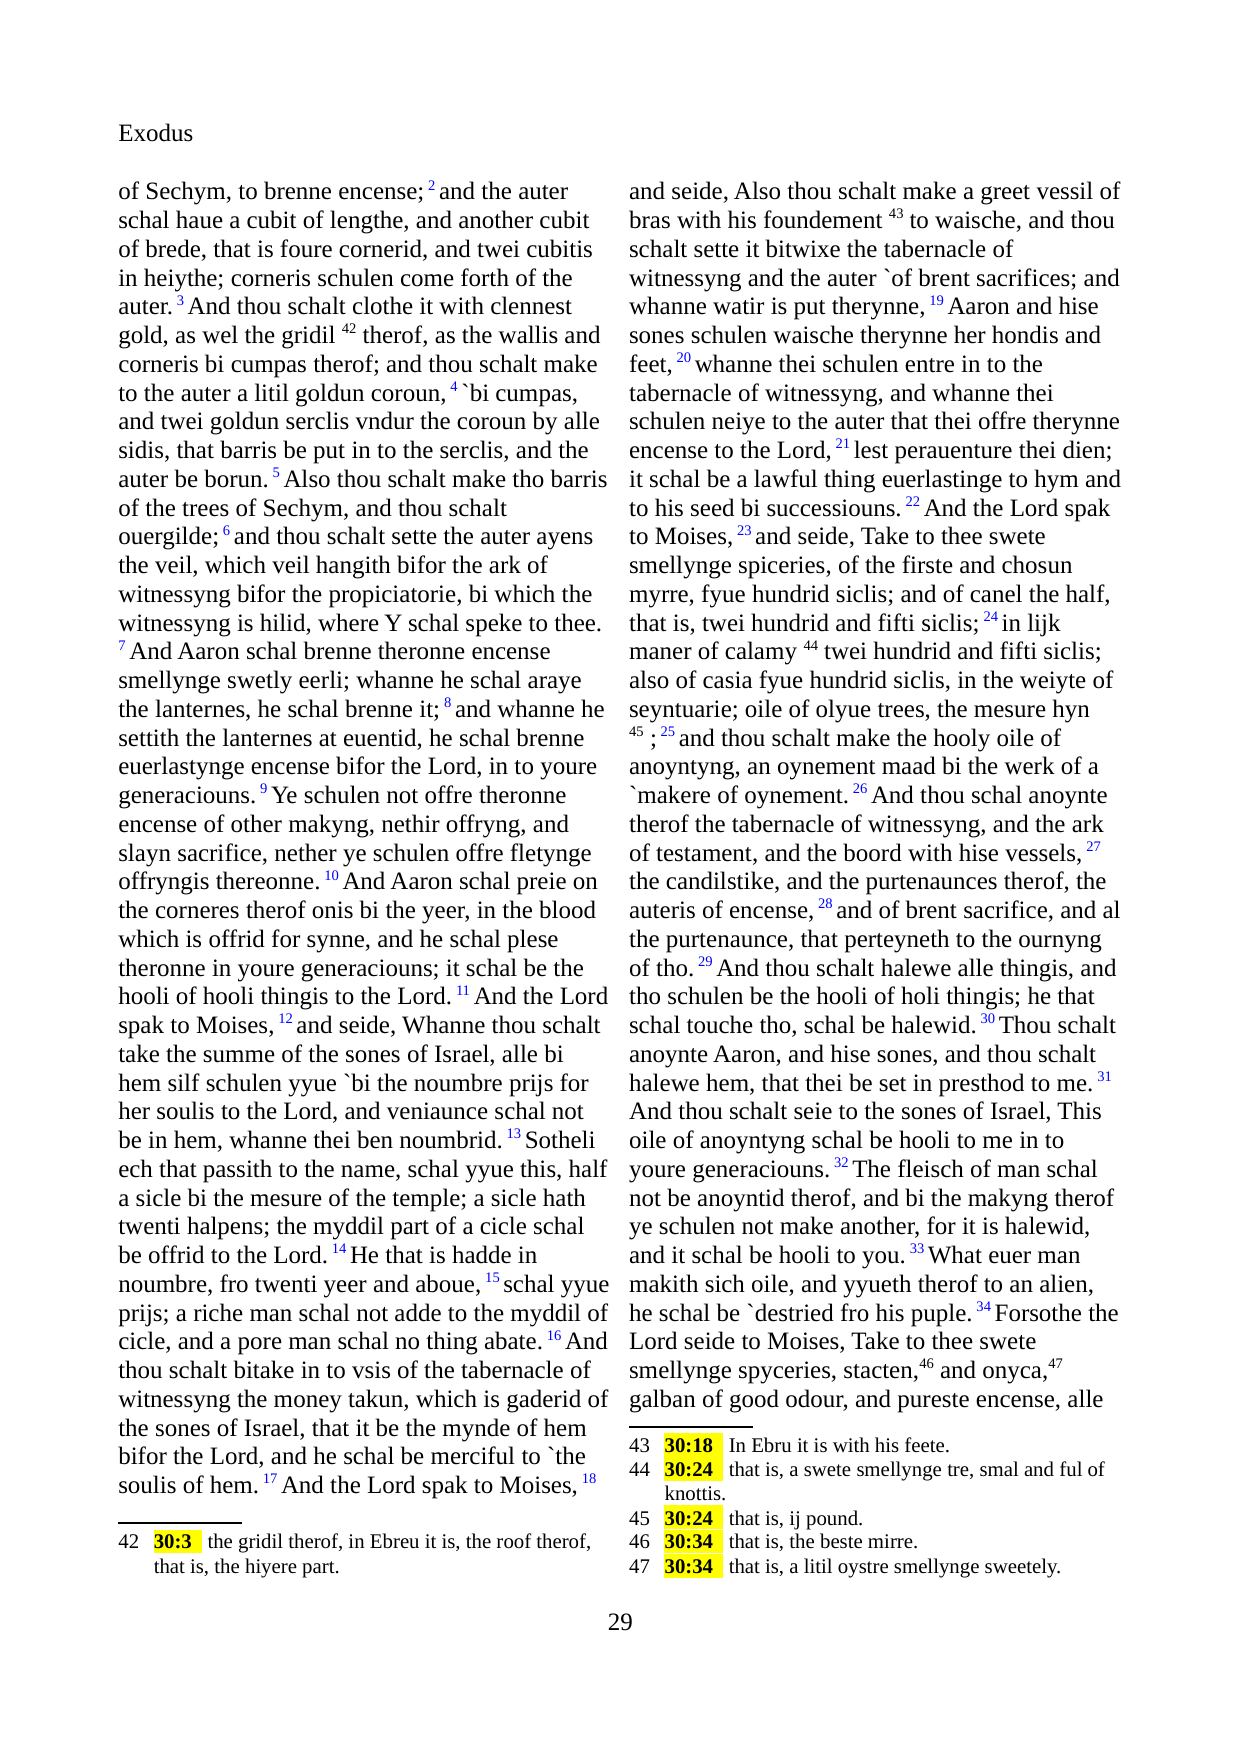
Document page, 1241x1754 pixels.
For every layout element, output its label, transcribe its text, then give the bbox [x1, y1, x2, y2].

text 30:3 the gridil therof, in Ebreu it is, the roof therof, that is, the hiyere part. [118, 1529, 611, 1578]
text 30:34 that is, the beste mirre. [629, 1529, 1122, 1553]
text of Sechym, to brenne encense; 2 and the auter schal haue a cubit of lengthe, and another cubit of brede, that is foure cornerid, and twei cubitis in heiythe; corneris schulen come forth of the auter. 3 And thou schalt clothe it with clennest gold, as wel the gridil therof, as the wallis and corneris bi cumpas therof; and thou schalt make to the auter a litil goldun coroun, 4 `bi cumpas, and twei goldun serclis vndur the coroun by alle sidis, that barris be put in to the serclis, and the auter be borun. 5 Also thou schalt make tho barris of the trees of Sechym, and thou schalt ouergilde; 6 and thou schalt sette the auter ayens the veil, which veil hangith bifor the ark of witnessyng bifor the propiciatorie, bi which the witnessyng is hilid, where Y schal speke to thee. 7 And Aaron schal brenne theronne encense smellynge swetly eerli; whanne he schal araye the lanternes, he schal brenne it; 8 and whanne he settith the lanternes at euentid, he schal brenne euerlastynge encense bifor the Lord, in to youre generaciouns. 9 Ye schulen not offre theronne encense of other makyng, nethir offryng, and slayn sacrifice, nether ye schulen offre fletynge offryngis thereonne. 10 And Aaron schal preie on the corneres therof onis bi the yeer, in the blood which is offrid for synne, and he schal plese theronne in youre generaciouns; it schal be the hooli of hooli thingis to the Lord. 11 And the Lord spak to Moises, 12 and seide, Whanne thou schalt take the summe of the sones of Israel, alle bi hem silf schulen yyue `bi the noumbre prijs for her soulis to the Lord, and veniaunce schal not be in hem, whanne thei ben noumbrid. 13 Sotheli ech that passith to the name, schal yyue this, half a sicle bi the mesure of the temple; a sicle hath twenti halpens; the myddil part of a cicle schal be offrid to the Lord. 14 He that is hadde in noumbre, fro twenti yeer and aboue, 15 schal yyue prijs; a riche man schal not adde to the myddil of cicle, and a pore man schal no thing abate. 16 And thou schalt bitake in to vsis of the tabernacle of witnessyng the money takun, which is gaderid of the sones of Israel, that it be the mynde of hem bifor the Lord, and he schal be merciful to `the soulis of hem. 17 And the Lord spak to Moises, 18 [118, 176, 611, 1499]
text 30:18 In Ebru it is with his feete. [723, 1433, 1122, 1457]
text 30:24 that is, ij pound. [629, 1505, 664, 1529]
text 30:34 that is, a litil oystre smellynge sweetely. [629, 1553, 1122, 1578]
text 30:24 that is, ij pound. [723, 1505, 1122, 1529]
text 30:24 that is, a swete smellynge tre, smal and ful of knottis. [629, 1457, 1122, 1505]
text 30:18 In Ebru it is with his feete. [629, 1433, 664, 1457]
text and seide, Also thou schalt make a greet vessil of bras with his foundement to waische, and thou schalt sette it bitwixe the tabernacle of witnessyng and the auter `of brent sacrifices; and whanne watir is put therynne, 19 Aaron and hise sones schulen waische therynne her hondis and feet, 20 whanne thei schulen entre in to the tabernacle of witnessyng, and whanne thei schulen neiye to the auter that thei offre therynne encense to the Lord, 21 lest perauenture thei dien; it schal be a lawful thing euerlastinge to hym and to his seed bi successiouns. 22 And the Lord spak to Moises, 23 and seide, Take to thee swete smellynge spiceries, of the firste and chosun myrre, fyue hundrid siclis; and of canel the half, that is, twei hundrid and fifti siclis; 24 in lijk maner of calamy twei hundrid and fifti siclis; also of casia fyue hundrid siclis, in the weiyte of seyntuarie; oile of olyue trees, the mesure hyn ; 25 and thou schalt make the hooly oile of anoyntyng, an oynement maad bi the werk of a `makere of oynement. 26 And thou schal anoynte therof the tabernacle of witnessyng, and the ark of testament, and the boord with hise vessels, 27 the candilstike, and the purtenaunces therof, the auteris of encense, 28 and of brent sacrifice, and al the purtenaunce, that perteyneth to the ournyng of tho. 29 And thou schalt halewe alle thingis, and tho schulen be the hooli of holi thingis; he that schal touche tho, schal be halewid. 30 Thou schalt anoynte Aaron, and hise sones, and thou schalt halewe hem, that thei be set in presthod to me. 31 And thou schalt seie to the sones of Israel, This oile of anoyntyng schal be hooli to me in to youre generaciouns. 32 The fleisch of man schal not be anoyntid therof, and bi the makyng therof ye schulen not make another, for it is halewid, and it schal be hooli to you. 33 What euer man makith sich oile, and yyueth therof to an alien, he schal be `destried fro his puple. 34 Forsothe the Lord seide to Moises, Take to thee swete smellynge spyceries, stacten, and onyca, galban of good odour, and pureste encense, alle [629, 176, 1122, 1413]
